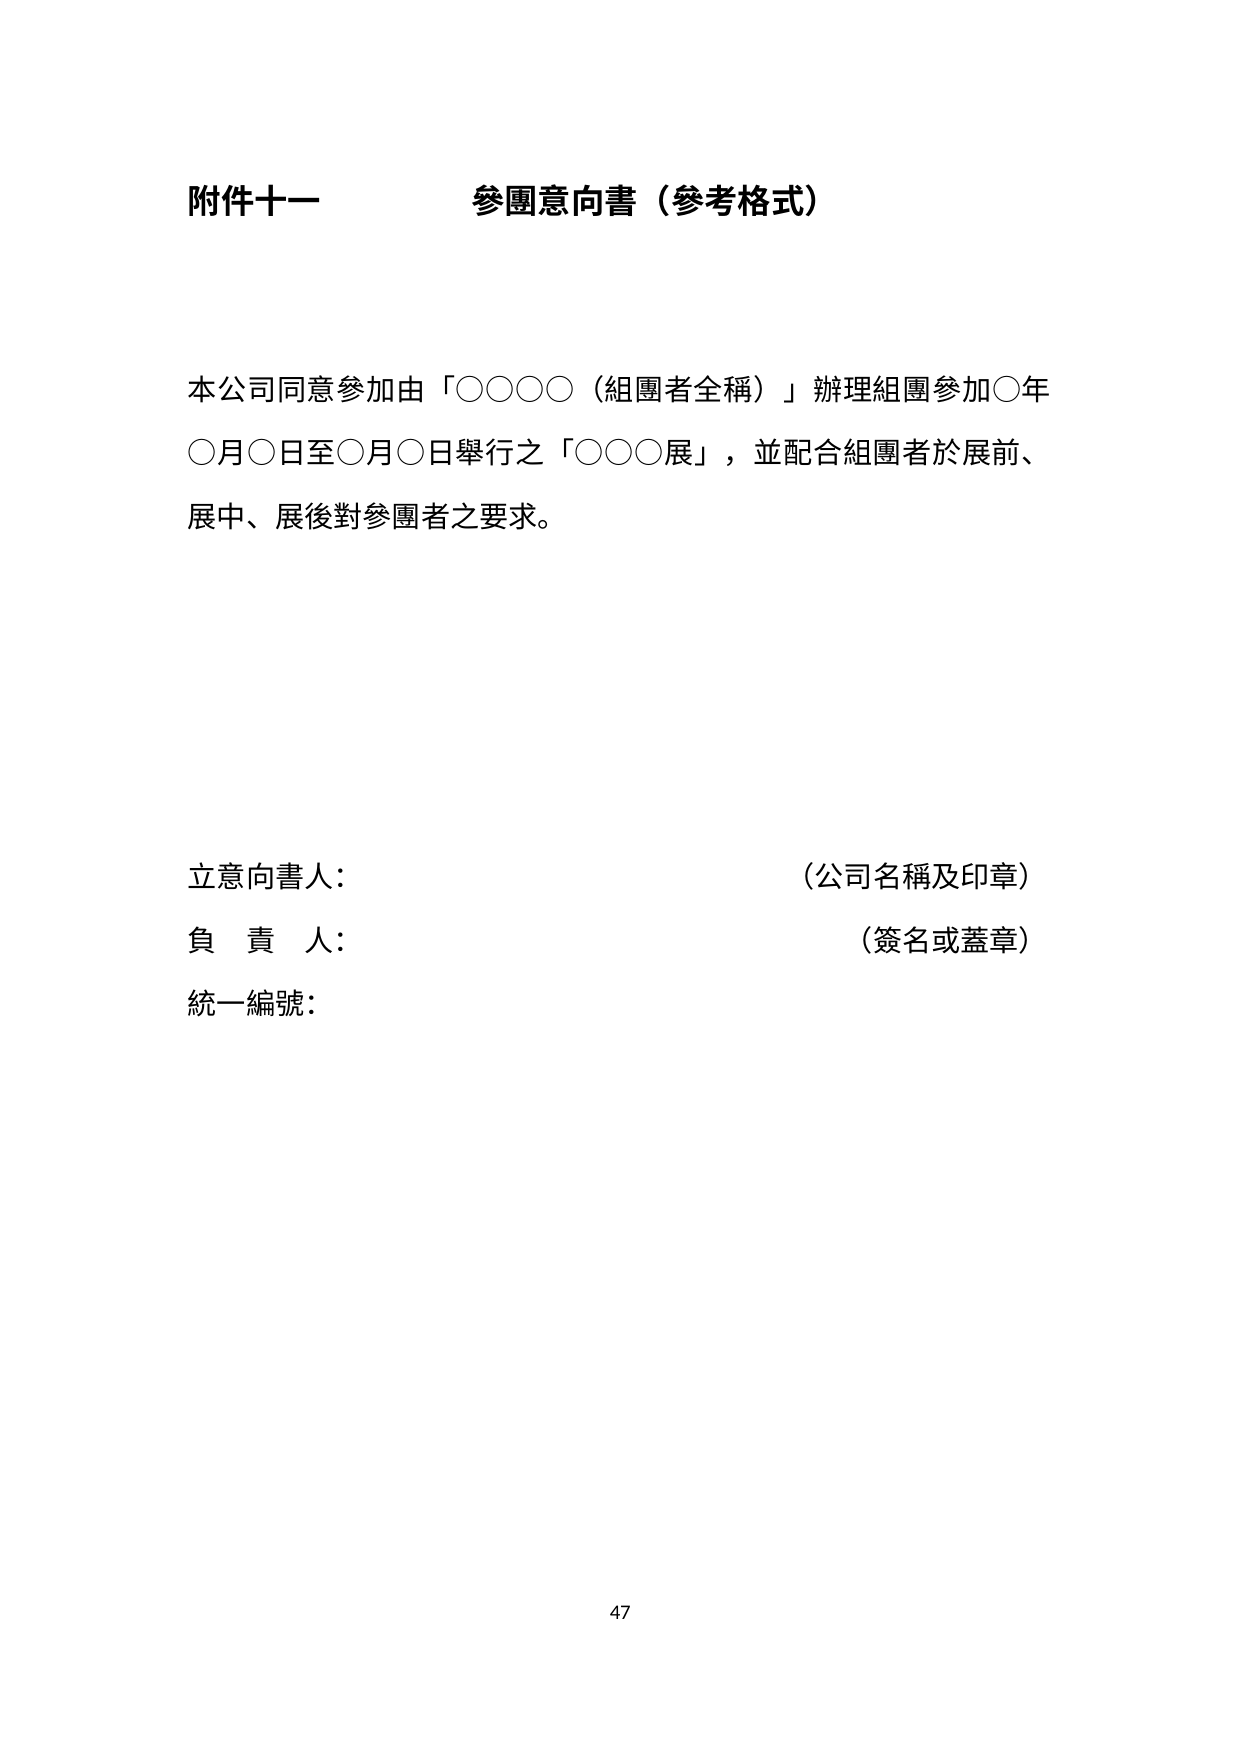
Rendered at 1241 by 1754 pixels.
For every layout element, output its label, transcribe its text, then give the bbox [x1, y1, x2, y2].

text 附件十一 參團意向書（參考格式） [187, 175, 1053, 223]
text 負 責 人： （簽名或蓋章） [187, 917, 1053, 960]
text 本公司同意參加由「○○○○（組團者全稱）」辦理組團參加○年○月○日至○月○日舉行之「○○○展」，並配合組團者於展前、展中、展後對參團者之要求。 [187, 366, 1053, 535]
text 統一編號： [187, 981, 1053, 1023]
text 立意向書人： （公司名稱及印章） [187, 854, 1053, 896]
